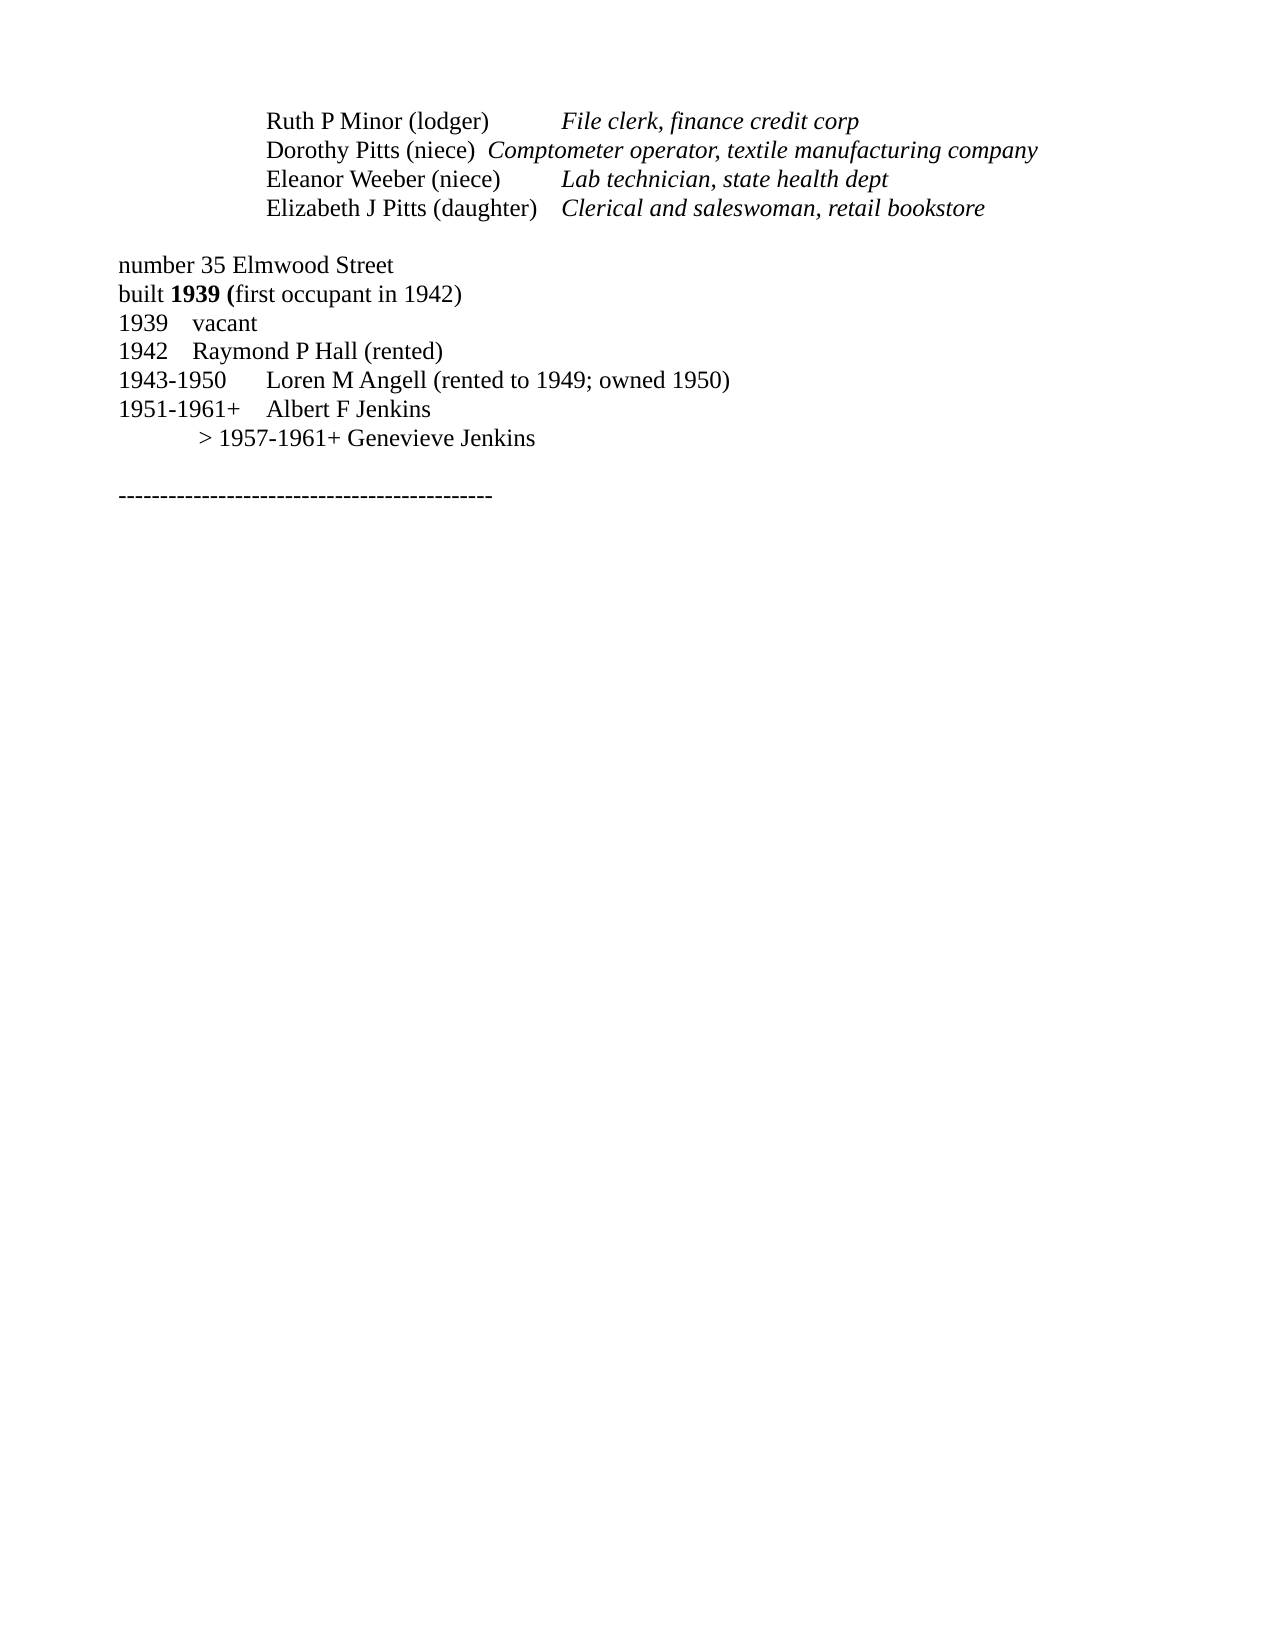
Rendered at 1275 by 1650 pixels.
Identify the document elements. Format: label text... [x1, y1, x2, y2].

text > 1957-1961+ Genevieve Jenkins [118, 423, 1157, 451]
text 1939 vacant [118, 308, 1157, 336]
text 1943-1950 Loren M Angell (rented to 1949; owned 1950) [118, 365, 1157, 394]
text built 1939 (first occupant in 1942) [118, 279, 1157, 308]
text 1951-1961+ Albert F Jenkins [118, 394, 1157, 423]
text number 35 Elmwood Street [118, 250, 1157, 279]
text --------------------------------------------- [118, 480, 1157, 509]
text Dorothy Pitts (niece) Comptometer operator, textile manufacturing company [118, 135, 1157, 164]
text 1942 Raymond P Hall (rented) [118, 336, 1157, 365]
text Ruth P Minor (lodger) File clerk, finance credit corp [118, 106, 1157, 135]
text Eleanor Weeber (niece) Lab technician, state health dept [118, 164, 1157, 193]
text Elizabeth J Pitts (daughter) Clerical and saleswoman, retail bookstore [118, 193, 1157, 221]
